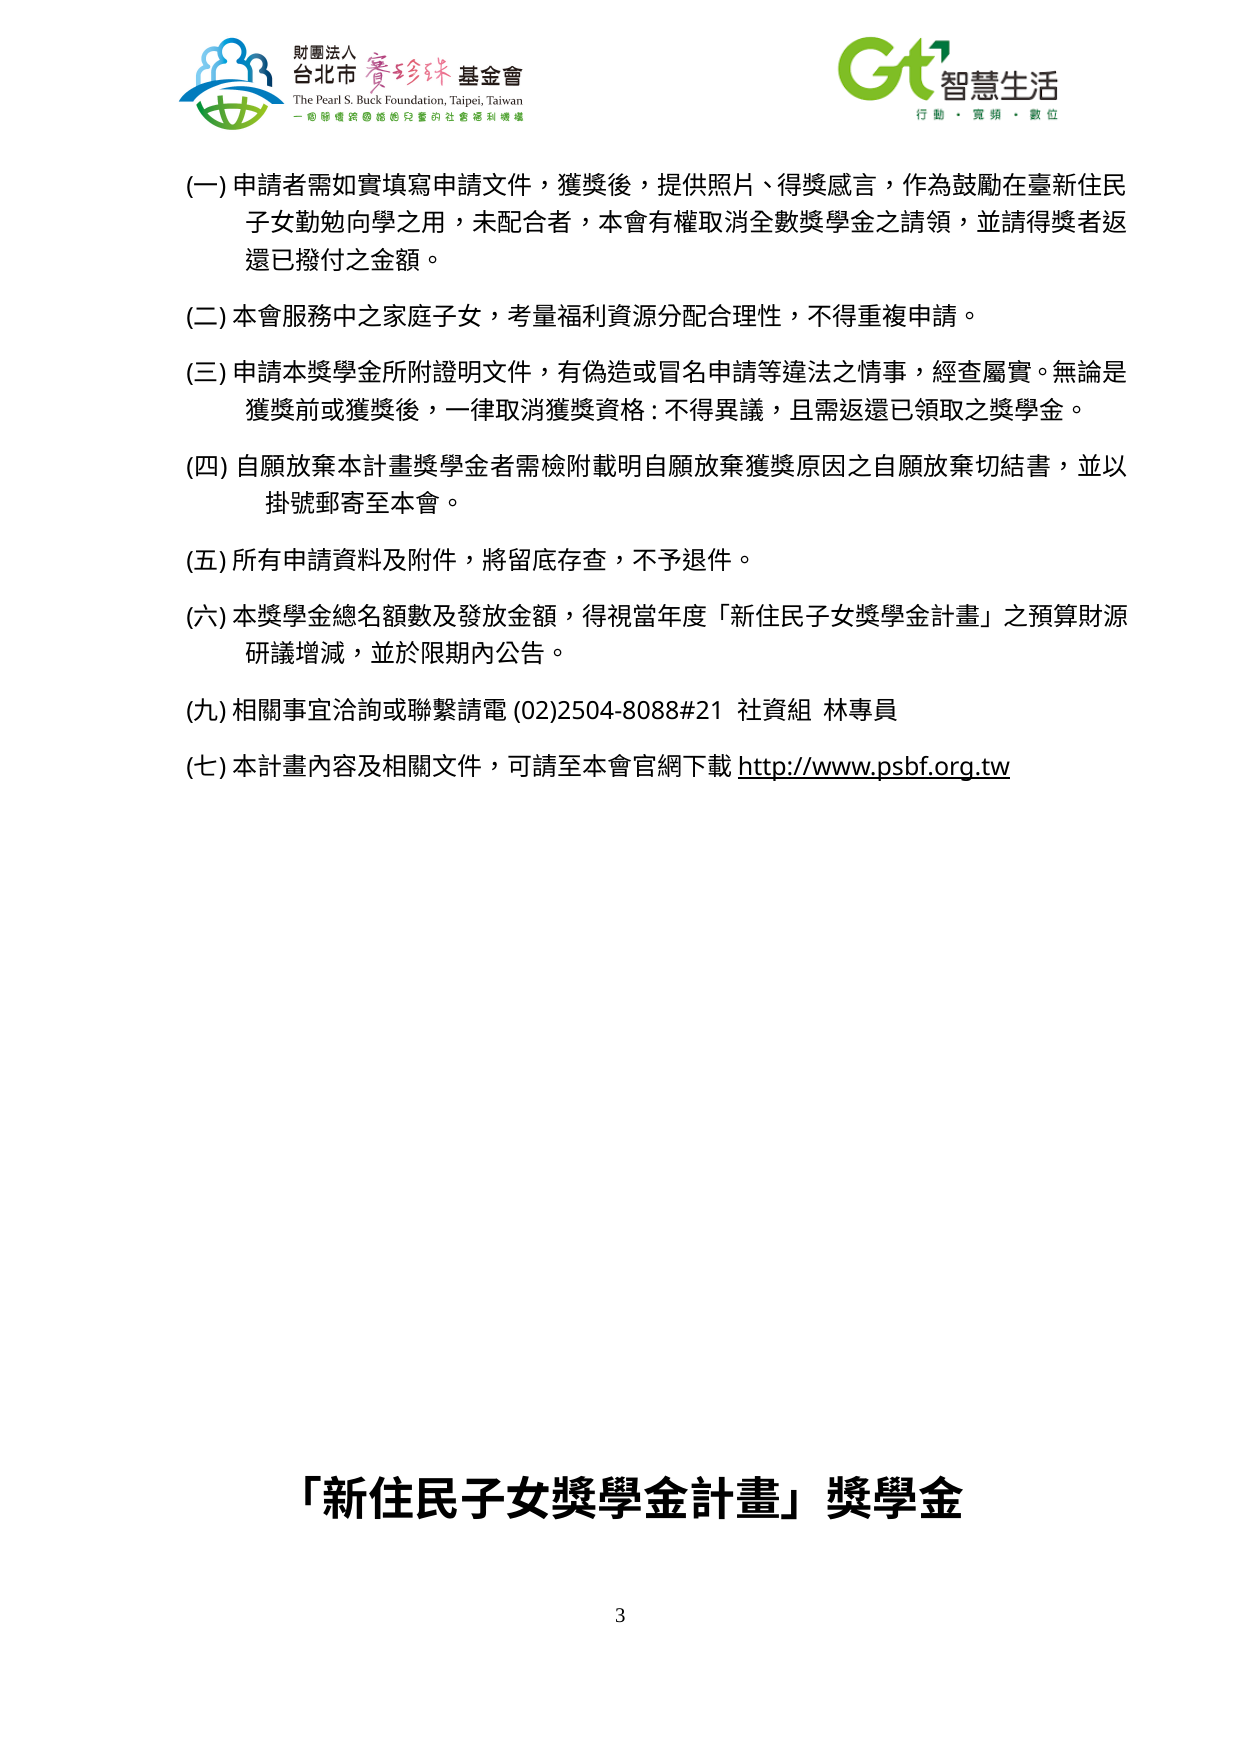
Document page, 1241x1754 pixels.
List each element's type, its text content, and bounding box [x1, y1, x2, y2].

text (四) 自願放棄本計畫獎學金者需檢附載明自願放棄獲獎原因之自願放棄切結書，並以掛號郵寄至本會。 [186, 446, 1128, 521]
text (九) 相關事宜洽詢或聯繫請電 (02)2504-8088#21 社資組 林專員 [186, 689, 1128, 727]
text (三) 申請本獎學金所附證明文件，有偽造或冒名申請等違法之情事，經查屬實。無論是獲獎前或獲獎後，一律取消獲獎資格 : 不得異議，且需返還已領取之獎學金。 [186, 352, 1128, 427]
text (二) 本會服務中之家庭子女，考量福利資源分配合理性，不得重複申請。 [186, 296, 1128, 333]
text (一) 申請者需如實填寫申請文件，獲獎後，提供照片、得獎感言，作為鼓勵在臺新住民子女勤勉向學之用，未配合者，本會有權取消全數獎學金之請領，並請得獎者返還已撥付之金額。 [186, 164, 1128, 277]
text (六) 本獎學金總名額數及發放金額，得視當年度「新住民子女獎學金計畫」之預算財源研議增減，並於限期內公告。 [186, 596, 1128, 671]
picture [172, 34, 532, 135]
picture [830, 19, 1071, 145]
text (七) 本計畫內容及相關文件，可請至本會官網下載http://www.psbf.org.tw [186, 746, 1128, 783]
text 「新住民子女獎學金計畫」獎學金 [112, 1458, 1128, 1533]
text (五) 所有申請資料及附件，將留底存查，不予退件。 [186, 539, 1128, 577]
